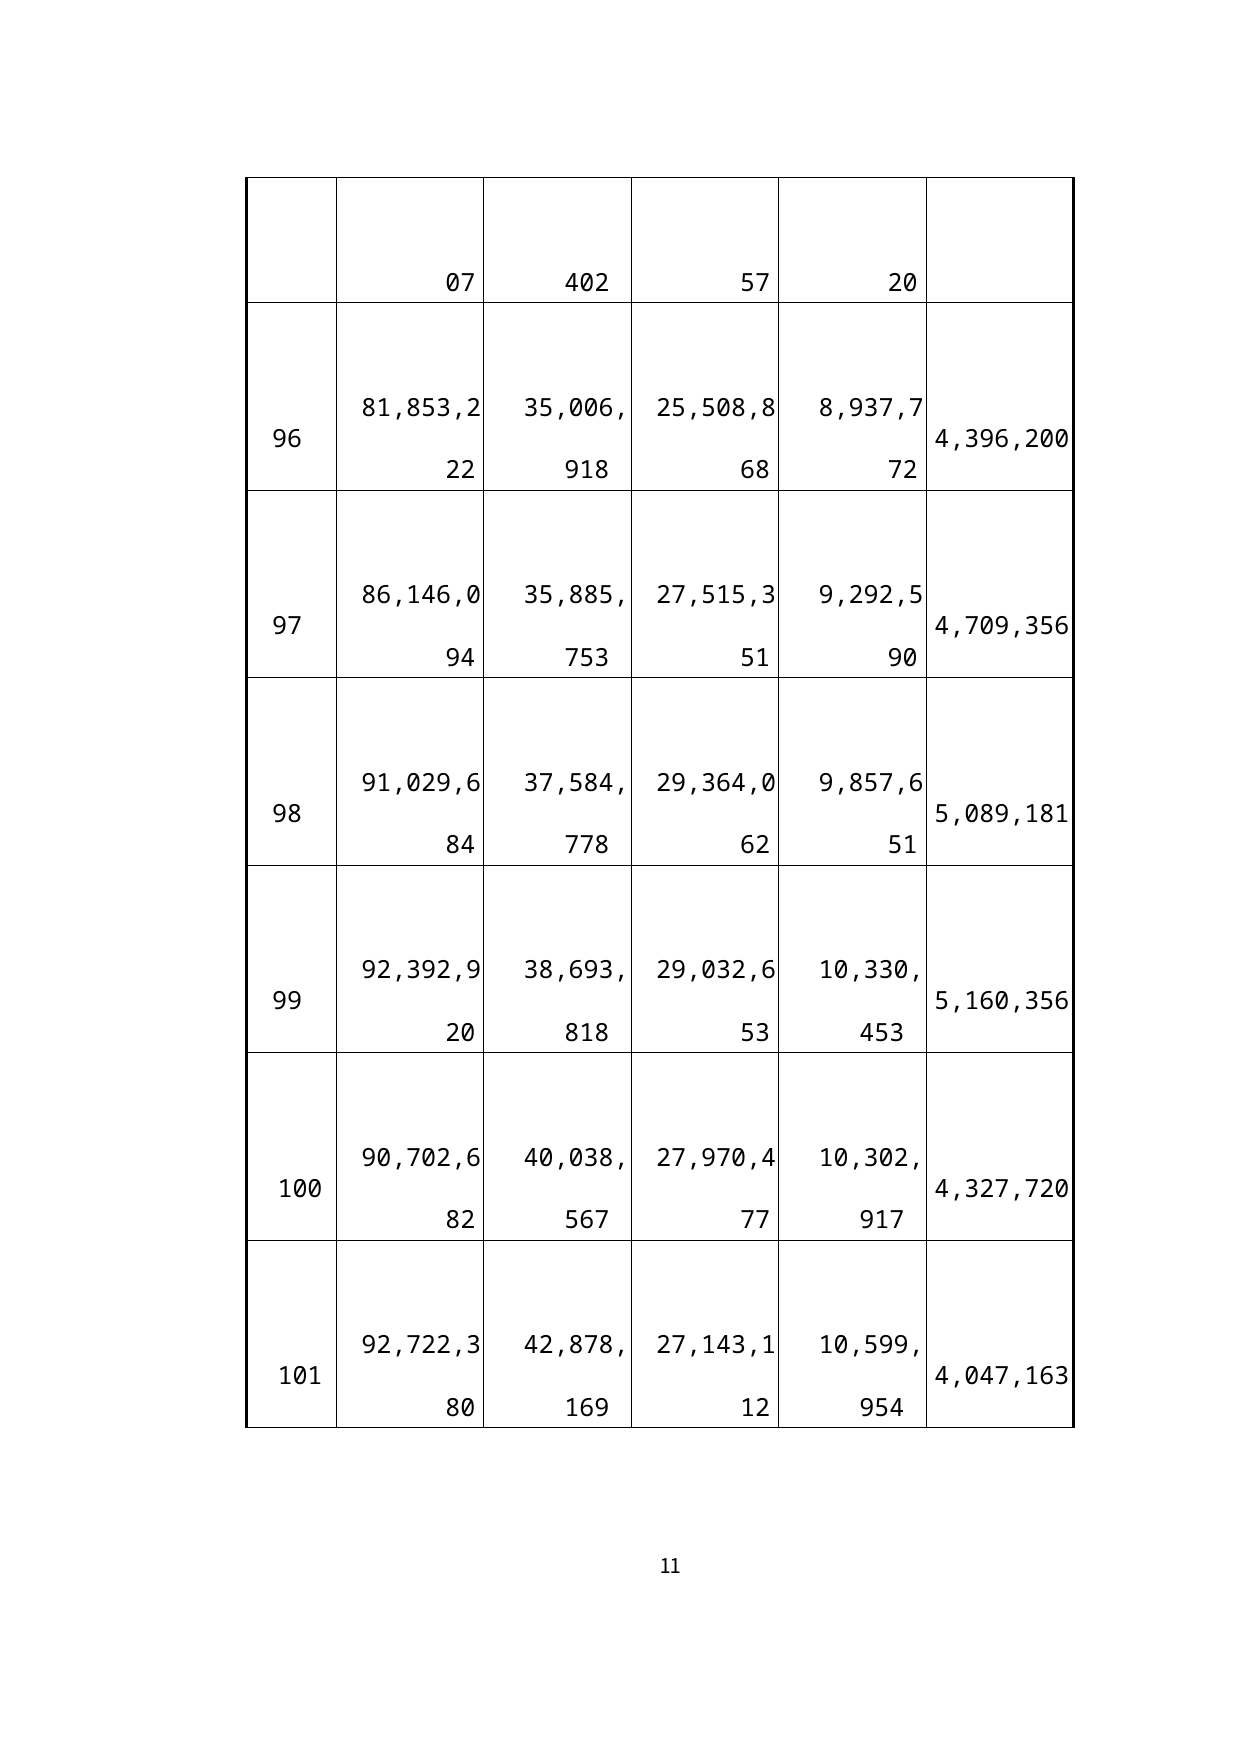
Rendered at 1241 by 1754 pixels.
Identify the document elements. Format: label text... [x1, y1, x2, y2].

table_cell 98 [248, 678, 336, 865]
table_cell 27,515,351 [632, 491, 778, 677]
table_cell 4,709,356 [927, 491, 1072, 677]
table_cell 35,006,918 [484, 303, 631, 490]
table_cell 37,584,778 [484, 678, 631, 865]
table_cell 101 [248, 1241, 336, 1427]
table_cell 92,392,920 [337, 866, 483, 1052]
table_cell 29,032,653 [632, 866, 778, 1052]
table_cell 07 [337, 178, 483, 302]
table_cell 97 [248, 491, 336, 677]
table_cell 29,364,062 [632, 678, 778, 865]
table_cell 92,722,380 [337, 1241, 483, 1427]
table_cell 4,396,200 [927, 303, 1072, 490]
table_cell 99 [248, 866, 336, 1052]
table_cell 96 [248, 303, 336, 490]
table_cell [248, 178, 336, 302]
table_cell 42,878,169 [484, 1241, 631, 1427]
table_cell 90,702,682 [337, 1053, 483, 1240]
table_cell [927, 178, 1072, 302]
table_cell 5,089,181 [927, 678, 1072, 865]
table_cell 4,047,163 [927, 1241, 1072, 1427]
table_cell 86,146,094 [337, 491, 483, 677]
table_cell 402 [484, 178, 631, 302]
table_cell 9,292,590 [779, 491, 926, 677]
table_cell 91,029,684 [337, 678, 483, 865]
table_cell 100 [248, 1053, 336, 1240]
table_cell 10,599,954 [779, 1241, 926, 1427]
table_cell 10,330,453 [779, 866, 926, 1052]
table_cell 10,302,917 [779, 1053, 926, 1240]
table_cell 57 [632, 178, 778, 302]
table_cell 27,143,112 [632, 1241, 778, 1427]
table_cell 81,853,222 [337, 303, 483, 490]
table_cell 25,508,868 [632, 303, 778, 490]
table_cell 8,937,772 [779, 303, 926, 490]
table_cell 9,857,651 [779, 678, 926, 865]
table_cell 40,038,567 [484, 1053, 631, 1240]
table_cell 5,160,356 [927, 866, 1072, 1052]
table_cell 35,885,753 [484, 491, 631, 677]
table_cell 20 [779, 178, 926, 302]
table_cell 4,327,720 [927, 1053, 1072, 1240]
table_cell 38,693,818 [484, 866, 631, 1052]
table_cell 27,970,477 [632, 1053, 778, 1240]
